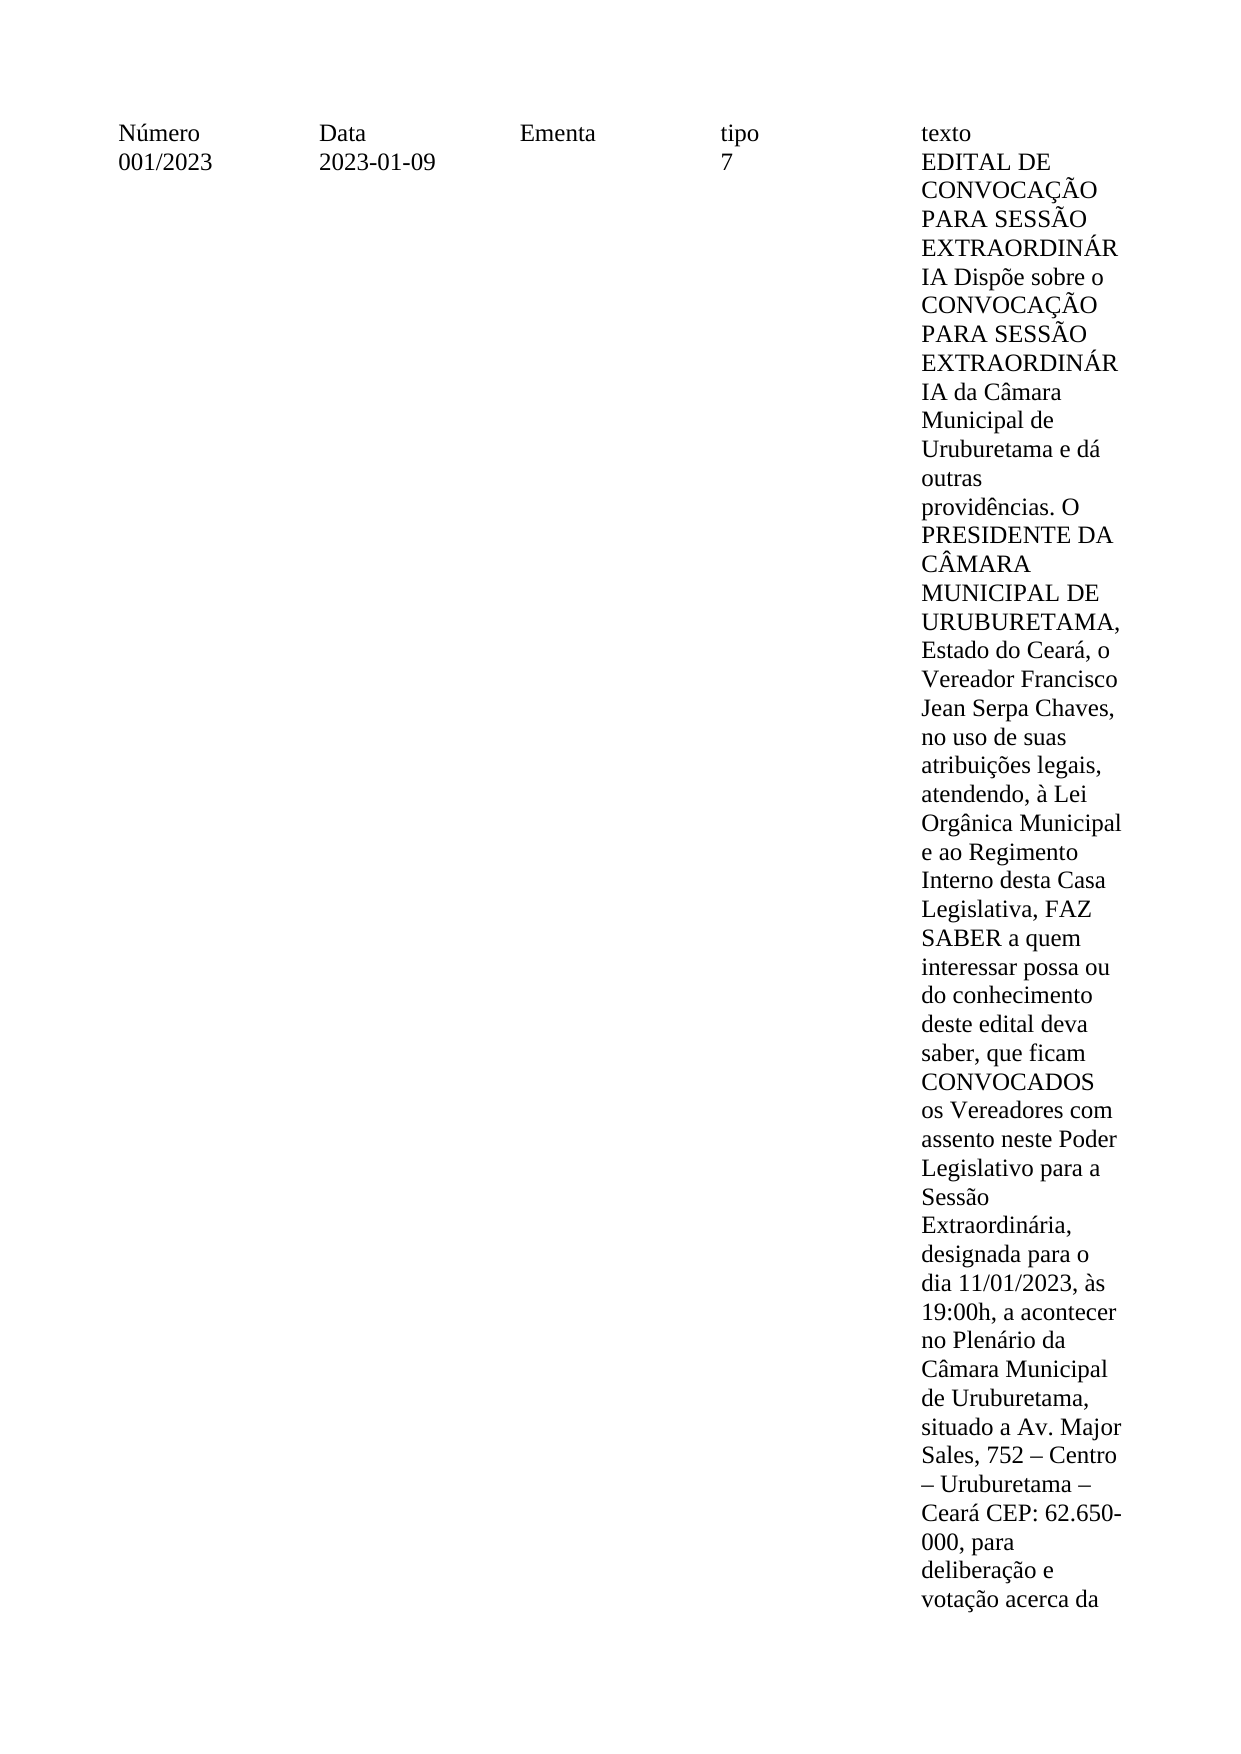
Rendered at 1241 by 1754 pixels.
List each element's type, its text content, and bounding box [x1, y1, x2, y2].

table_header Data [319, 118, 519, 147]
table_cell 001/2023 [118, 147, 319, 1613]
table_header Número [118, 118, 319, 147]
table_header tipo [720, 118, 921, 147]
table_cell [520, 147, 720, 1613]
table_cell 2023-01-09 [319, 147, 519, 1613]
table_header texto [921, 118, 1122, 147]
table_header Ementa [520, 118, 720, 147]
table_cell 7 [720, 147, 921, 1613]
table_cell EDITAL DE CONVOCAÇÃO PARA SESSÃO EXTRAORDINÁRIA Dispõe sobre o CONVOCAÇÃO PARA SESSÃO EXTRAORDINÁRIA da Câmara Municipal de Uruburetama e dá outras providências. O PRESIDENTE DA CÂMARA MUNICIPAL DE URUBURETAMA, Estado do Ceará, o Vereador Francisco Jean Serpa Chaves, no uso de suas atribuições legais, atendendo, à Lei Orgânica Municipal e ao Regimento Interno desta Casa Legislativa, FAZ SABER a quem interessar possa ou do conhecimento deste edital deva saber, que ficam CONVOCADOS os Vereadores com assento neste Poder Legislativo para a Sessão Extraordinária, designada para o dia 11/01/2023, às 19:00h, a acontecer no Plenário da Câmara Municipal de Uruburetama, situado a Av. Major Sales, 752 – Centro – Uruburetama – Ceará CEP: 62.650-000, para deliberação e votação acerca da [921, 147, 1122, 1613]
